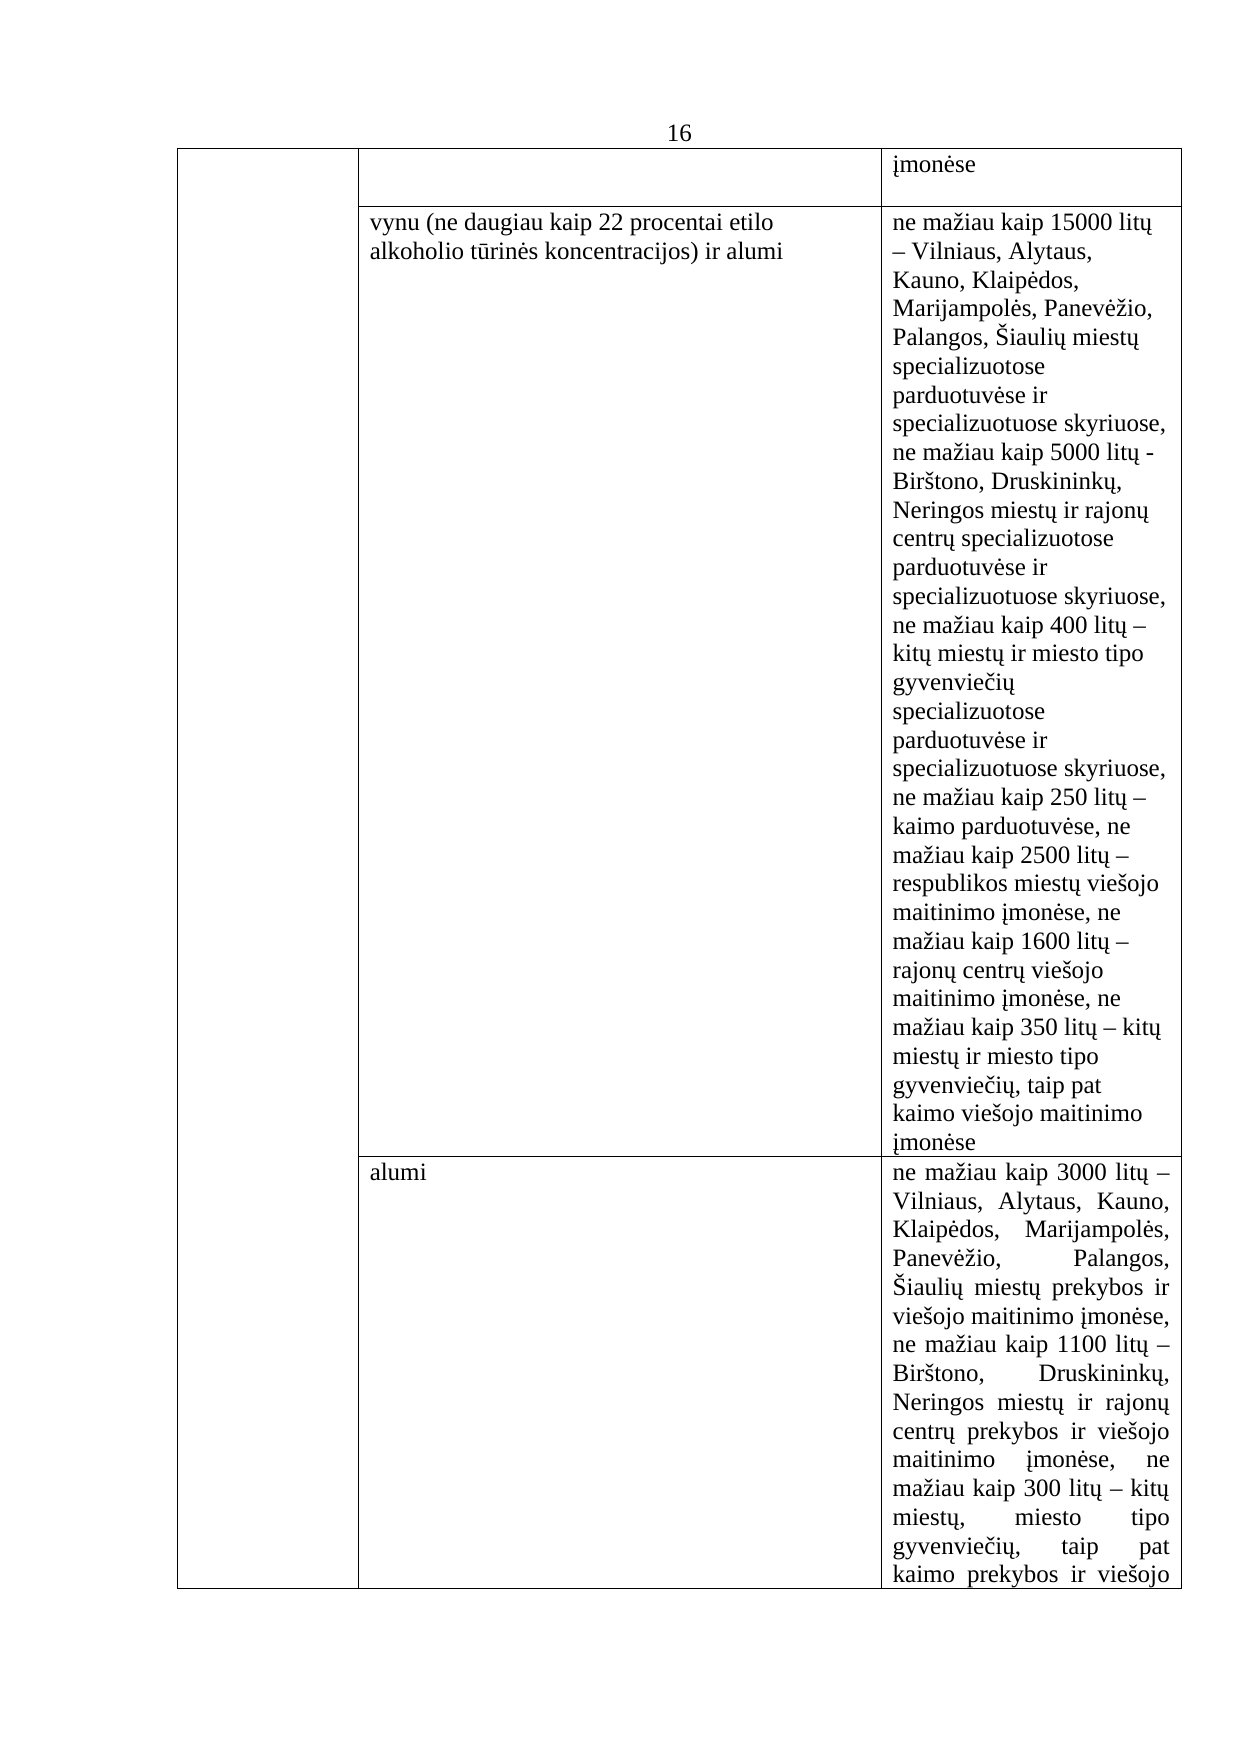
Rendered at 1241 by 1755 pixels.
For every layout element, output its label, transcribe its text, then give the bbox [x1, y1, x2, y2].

table_cell [178, 149, 358, 1588]
table_cell ne mažiau kaip 15000 litų – Vilniaus, Alytaus, Kauno, Klaipėdos, Marijampolės, Panevėžio, Palangos, Šiaulių miestų specializuotose parduotuvėse ir specializuotuose skyriuose, ne mažiau kaip 5000 litų -Birštono, Druskininkų, Neringos miestų ir rajonų centrų specializuotose parduotuvėse ir specializuotuose skyriuose, ne mažiau kaip 400 litų – kitų miestų ir miesto tipo gyvenviečių specializuotose parduotuvėse ir specializuotuose skyriuose, ne mažiau kaip 250 litų – kaimo parduotuvėse, ne mažiau kaip 2500 litų – respublikos miestų viešojo maitinimo įmonėse, ne mažiau kaip 1600 litų – rajonų centrų viešojo maitinimo įmonėse, ne mažiau kaip 350 litų – kitų miestų ir miesto tipo gyvenviečių, taip pat kaimo viešojo maitinimo įmonėse [882, 207, 1181, 1156]
table_cell įmonėse [882, 149, 1181, 206]
table_cell vynu (ne daugiau kaip 22 procentai etilo alkoholio tūrinės koncentracijos) ir alumi [359, 207, 881, 1156]
table_cell [359, 149, 881, 206]
table_cell ne mažiau kaip 3000 litų – Vilniaus, Alytaus, Kauno, Klaipėdos, Marijampolės, Panevėžio, Palangos, Šiaulių miestų prekybos ir viešojo maitinimo įmonėse, ne mažiau kaip 1100 litų – Birštono, Druskininkų, Neringos miestų ir rajonų centrų prekybos ir viešojo maitinimo įmonėse, ne mažiau kaip 300 litų – kitų miestų, miesto tipo gyvenviečių, taip pat kaimo prekybos ir viešojo [882, 1157, 1181, 1588]
table_cell alumi [359, 1157, 881, 1588]
